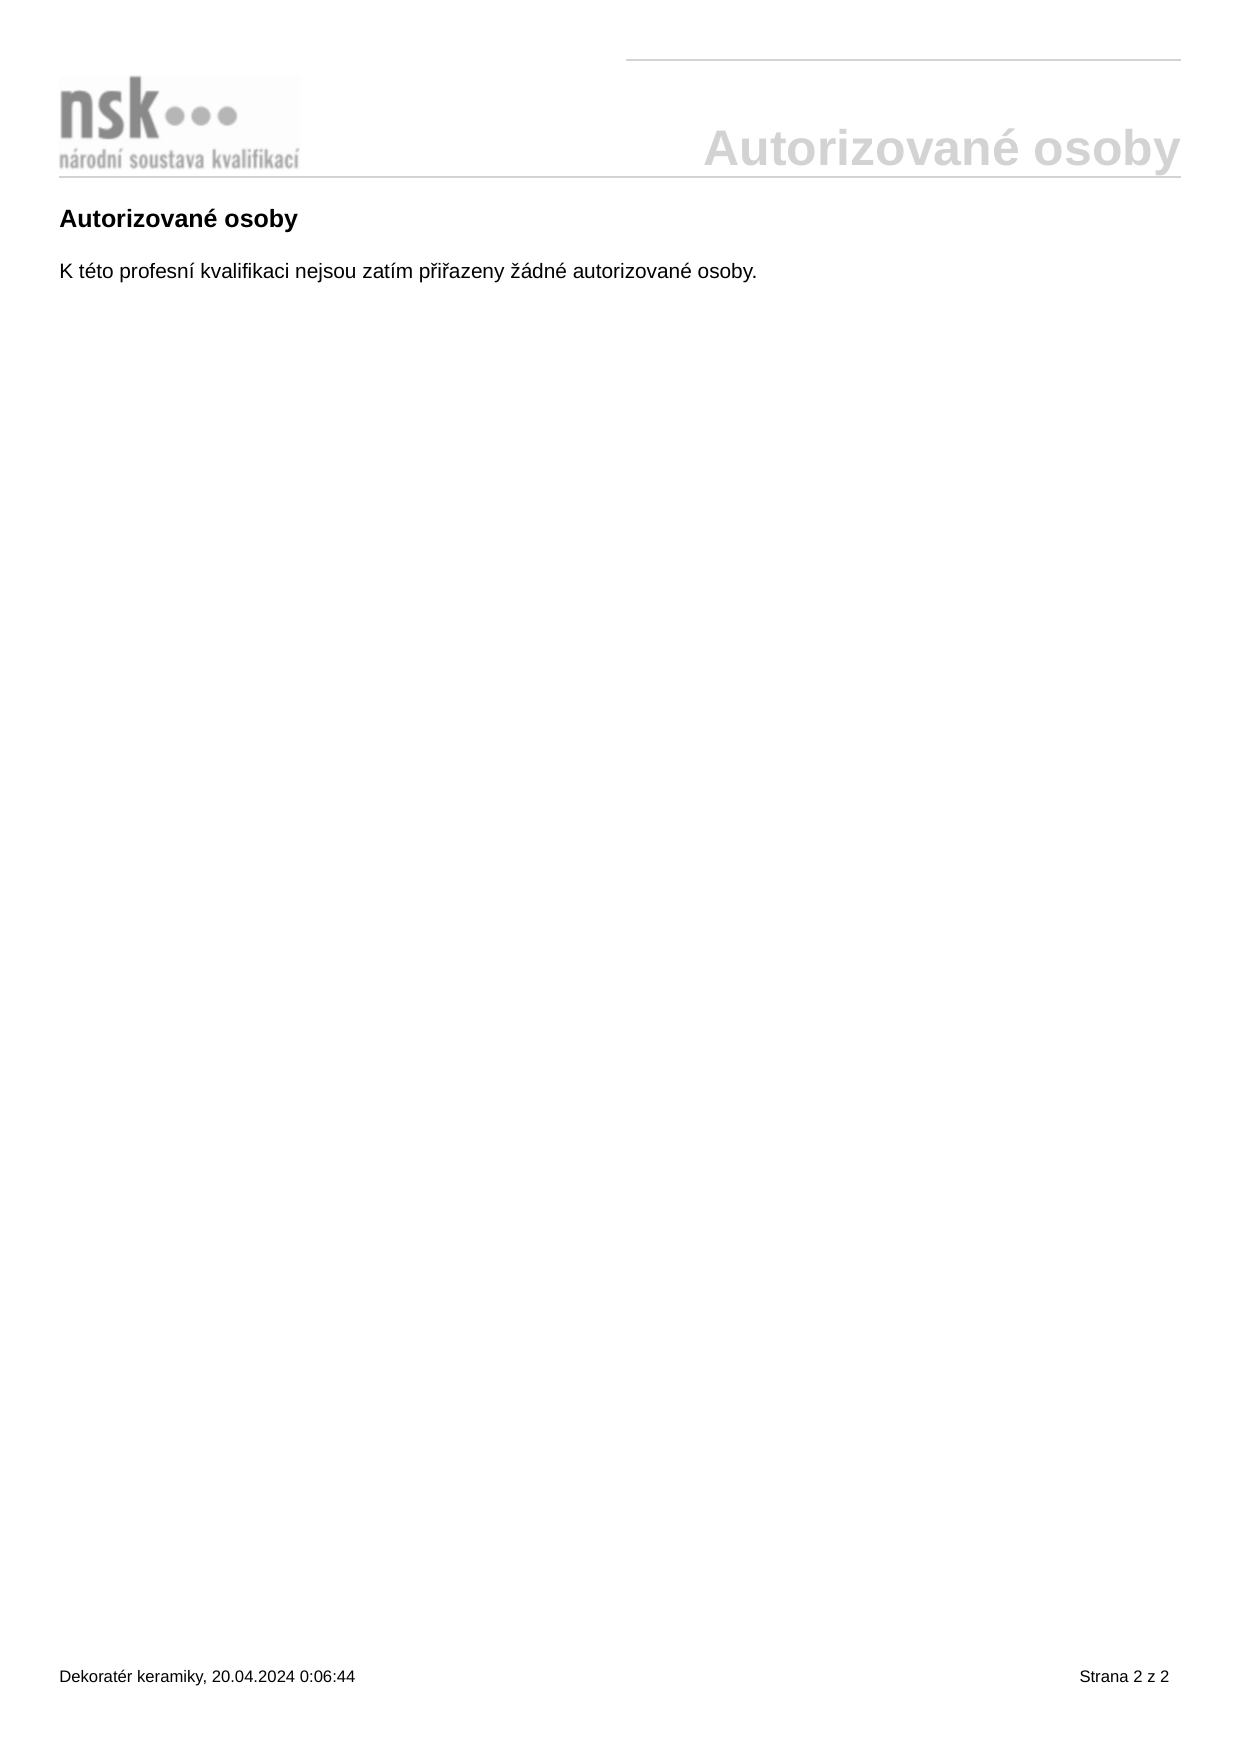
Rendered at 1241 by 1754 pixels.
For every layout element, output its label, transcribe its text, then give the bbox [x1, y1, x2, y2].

table_cell [484, 1421, 620, 1658]
table_cell [626, 1183, 862, 1421]
table_cell [862, 883, 1169, 1183]
table_cell [862, 1421, 1169, 1658]
table_cell [621, 59, 626, 170]
table_cell [59, 1183, 483, 1421]
table_cell [59, 194, 483, 200]
table_cell [59, 1421, 483, 1658]
table_cell [1169, 1421, 1181, 1658]
table_cell Autorizované osoby [59, 200, 1181, 236]
table_cell [862, 283, 1169, 583]
table_cell [1169, 883, 1181, 1183]
table_cell [620, 236, 626, 259]
table_cell K této profesní kvalifikaci nejsou zatím přiřazeny žádné autorizované osoby. [59, 259, 1181, 283]
table_cell [626, 1421, 862, 1658]
table_cell [620, 283, 626, 583]
table_cell [620, 583, 626, 883]
table_cell [484, 236, 620, 259]
table_cell [1169, 194, 1181, 200]
table_cell Strana 2 z 2 [862, 1658, 1169, 1694]
table_cell [484, 1183, 620, 1421]
table_cell [59, 178, 1181, 194]
table_cell Autorizované osoby [626, 61, 1181, 176]
table_cell [59, 236, 483, 259]
table_cell [484, 171, 620, 176]
table_cell [1169, 1658, 1181, 1694]
table_cell [59, 283, 483, 583]
table_cell [59, 883, 483, 1183]
table_cell [626, 883, 862, 1183]
table_cell [862, 194, 1169, 200]
table_cell [484, 194, 620, 200]
table_cell [1169, 236, 1181, 259]
table_cell [620, 883, 626, 1183]
table_cell [59, 171, 483, 176]
table_cell [1169, 283, 1181, 583]
table_cell [1169, 1183, 1181, 1421]
picture [58, 59, 621, 171]
table_cell [626, 283, 862, 583]
table_cell [862, 1183, 1169, 1421]
table_cell Dekoratér keramiky, 20.04.2024 0:06:44 [59, 1658, 862, 1694]
table_cell [484, 883, 620, 1183]
table_cell [626, 236, 862, 259]
table_cell [862, 236, 1169, 259]
table_cell [626, 583, 862, 883]
table_cell [626, 194, 862, 200]
table_cell [620, 1421, 626, 1658]
table_cell [862, 583, 1169, 883]
table_cell [620, 1183, 626, 1421]
table_cell [484, 583, 620, 883]
table_cell [59, 583, 483, 883]
table_cell [484, 283, 620, 583]
table_cell [1169, 583, 1181, 883]
